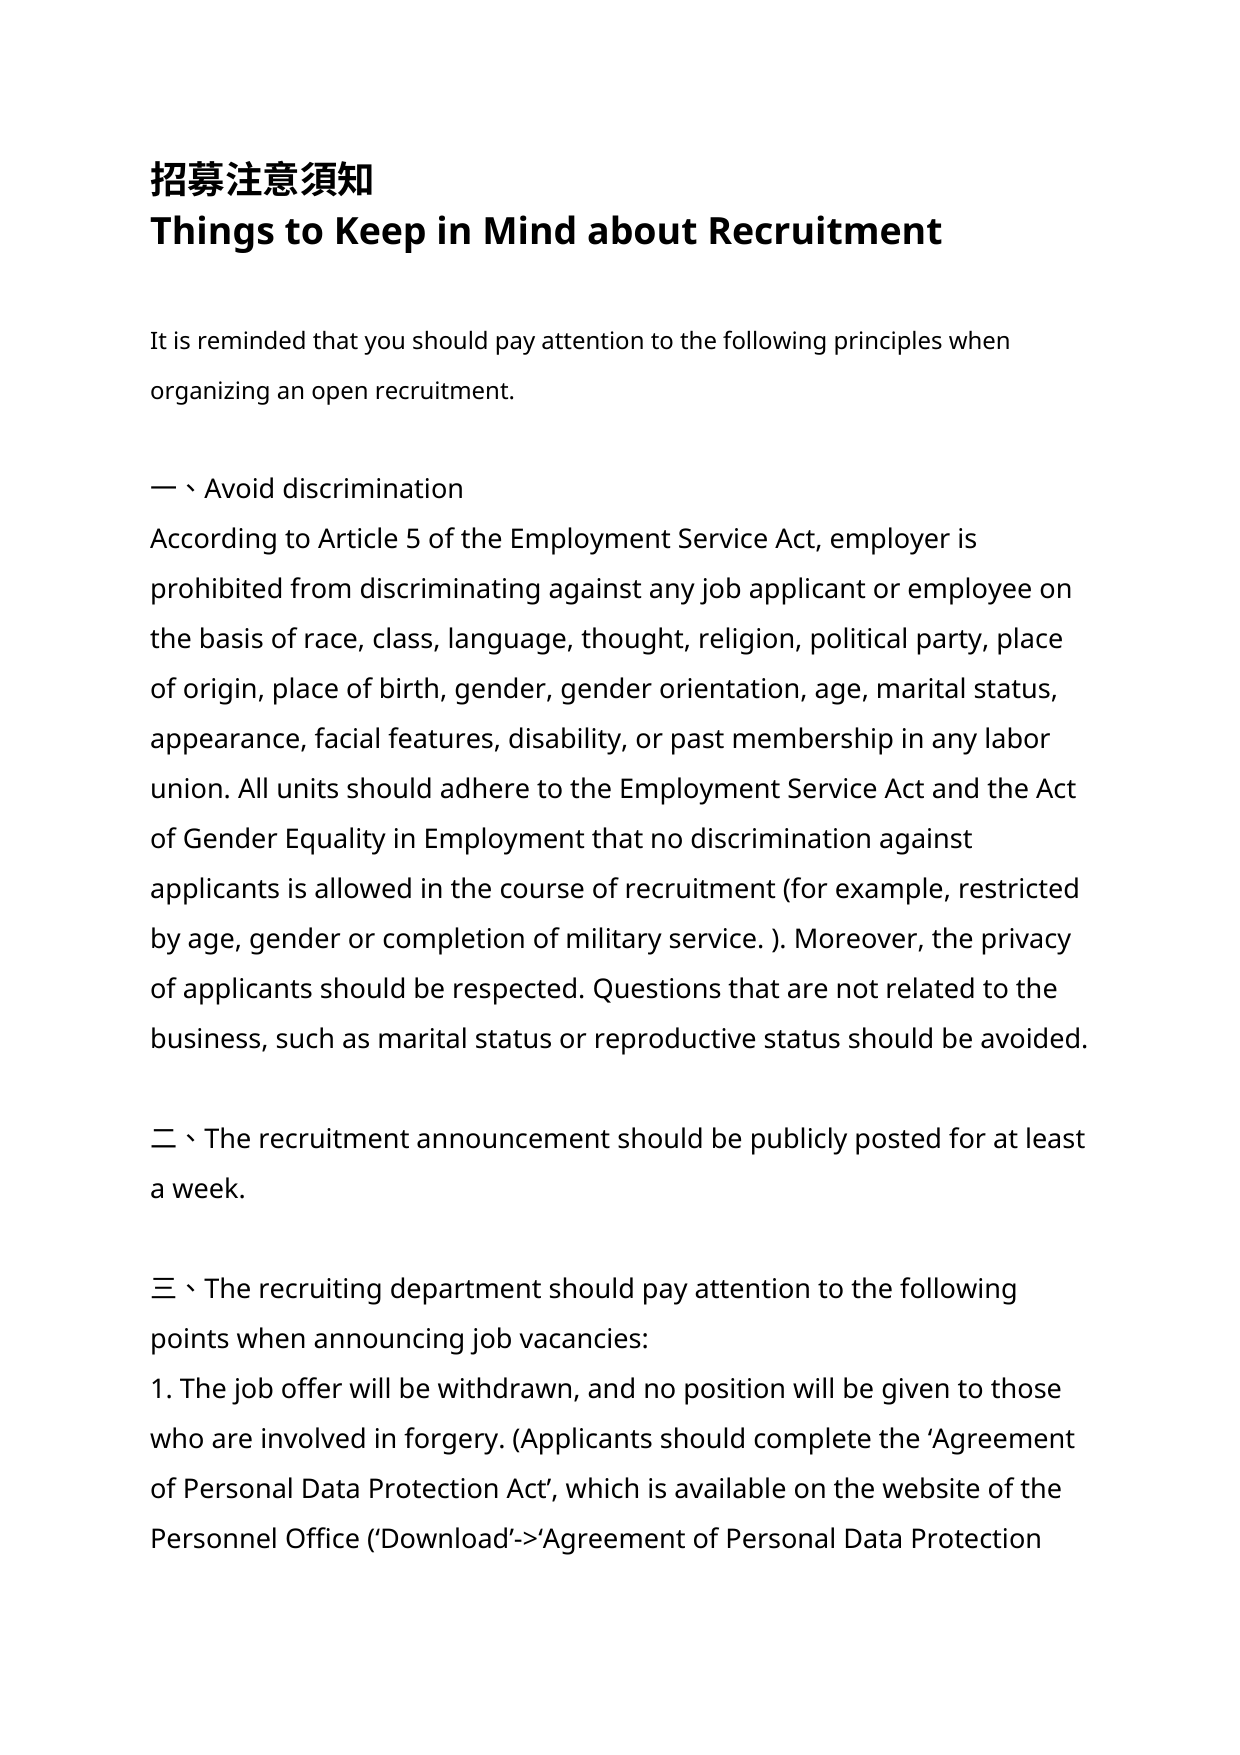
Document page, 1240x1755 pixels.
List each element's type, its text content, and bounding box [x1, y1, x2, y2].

text It is reminded that you should pay attention to the following principles when organizing an open recruitment. [150, 306, 1089, 406]
text 一、Avoid discrimination [150, 456, 1089, 506]
text 招募注意須知 [150, 150, 1089, 204]
text Things to Keep in Mind about Recruitment [150, 204, 1089, 255]
text 二、The recruitment announcement should be publicly posted for at least a week. [150, 1106, 1089, 1206]
text According to Article 5 of the Employment Service Act, employer is prohibited from discriminating against any job applicant or employee on the basis of race, class, language, thought, religion, political party, place of origin, place of birth, gender, gender orientation, age, marital status, appearance, facial features, disability, or past membership in any labor union. All units should adhere to the Employment Service Act and the Act of Gender Equality in Employment that no discrimination against applicants is allowed in the course of recruitment (for example, restricted by age, gender or completion of military service. ). Moreover, the privacy of applicants should be respected. Questions that are not related to the business, such as marital status or reproductive status should be avoided. [150, 506, 1089, 1056]
text 三、The recruiting department should pay attention to the following points when announcing job vacancies: 1. The job offer will be withdrawn, and no position will be given to those who are involved in forgery. (Applicants should complete the ‘Agreement of Personal Data Protection Act’, which is available on the website of the Personnel Office (‘Download’->‘Agreement of Personal Data Protection [150, 1256, 1089, 1556]
